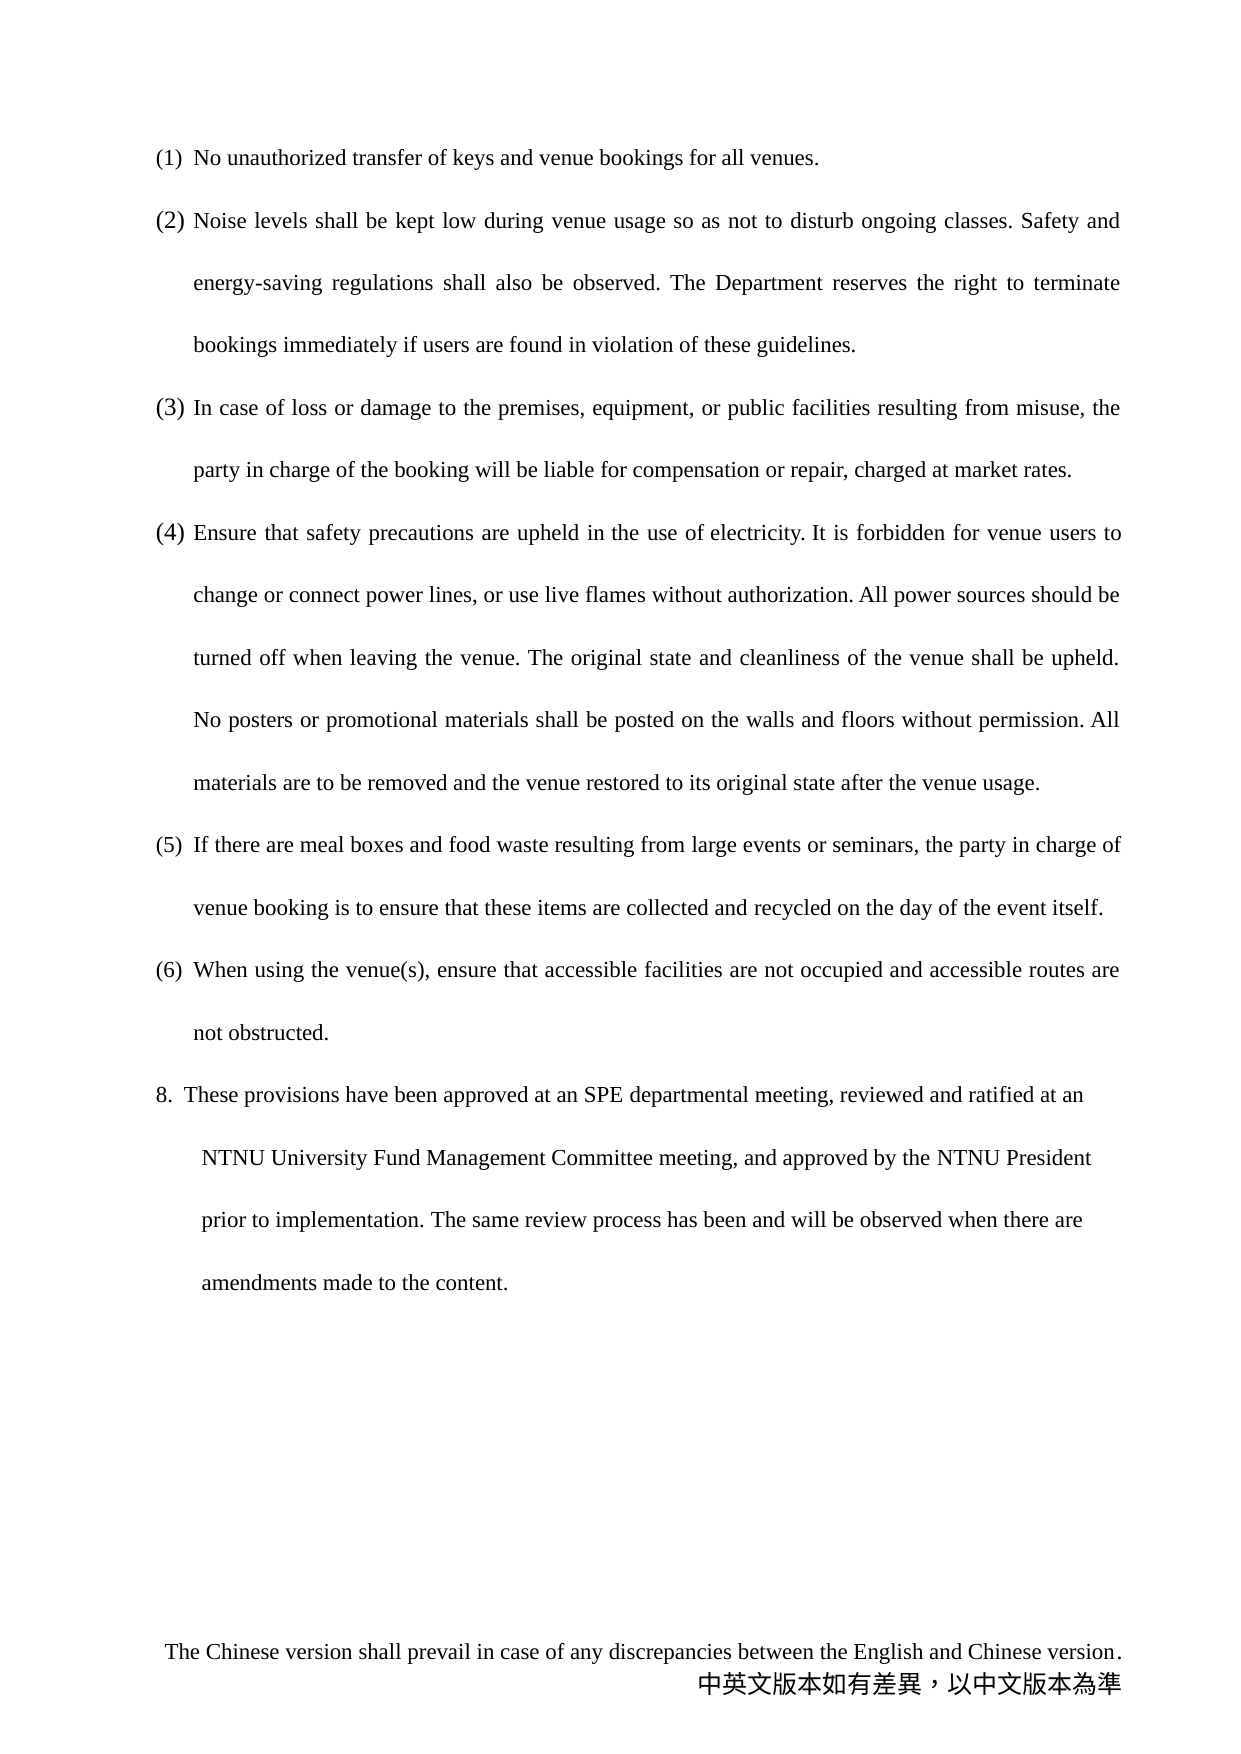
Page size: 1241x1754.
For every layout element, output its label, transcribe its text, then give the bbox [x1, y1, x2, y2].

text 8. These provisions have been approved at an SPE departmental meeting, reviewed and ratified at an [156, 1053, 1122, 1115]
text amendments made to the content. [156, 1240, 1122, 1303]
list In case of loss or damage to the premises, equipment, or public facilities resulting from misuse, the party in charge of the booking will be liable for compensation or repair, charged at market rates. [156, 365, 1122, 490]
list No unauthorized transfer of keys and venue bookings for all venues. [156, 115, 1122, 178]
text prior to implementation. The same review process has been and will be observed when there are [156, 1178, 1122, 1240]
list Ensure that safety precautions are upheld in the use of electricity. It is forbidden for venue users to change or connect power lines, or use live flames without authorization. All power sources should be turned off when leaving the venue. The original state and cleanliness of the venue shall be upheld. No posters or promotional materials shall be posted on the walls and floors without permission. All materials are to be removed and the venue restored to its original state after the venue usage. [156, 490, 1122, 803]
list Noise levels shall be kept low during venue usage so as not to disturb ongoing classes. Safety and energy-saving regulations shall also be observed. The Department reserves the right to terminate bookings immediately if users are found in violation of these guidelines. [156, 178, 1122, 365]
list If there are meal boxes and food waste resulting from large events or seminars, the party in charge of venue booking is to ensure that these items are collected and recycled on the day of the event itself. [156, 803, 1122, 928]
text NTNU University Fund Management Committee meeting, and approved by the NTNU President [156, 1115, 1122, 1178]
list When using the venue(s), ensure that accessible facilities are not occupied and accessible routes are not obstructed. [156, 928, 1122, 1053]
